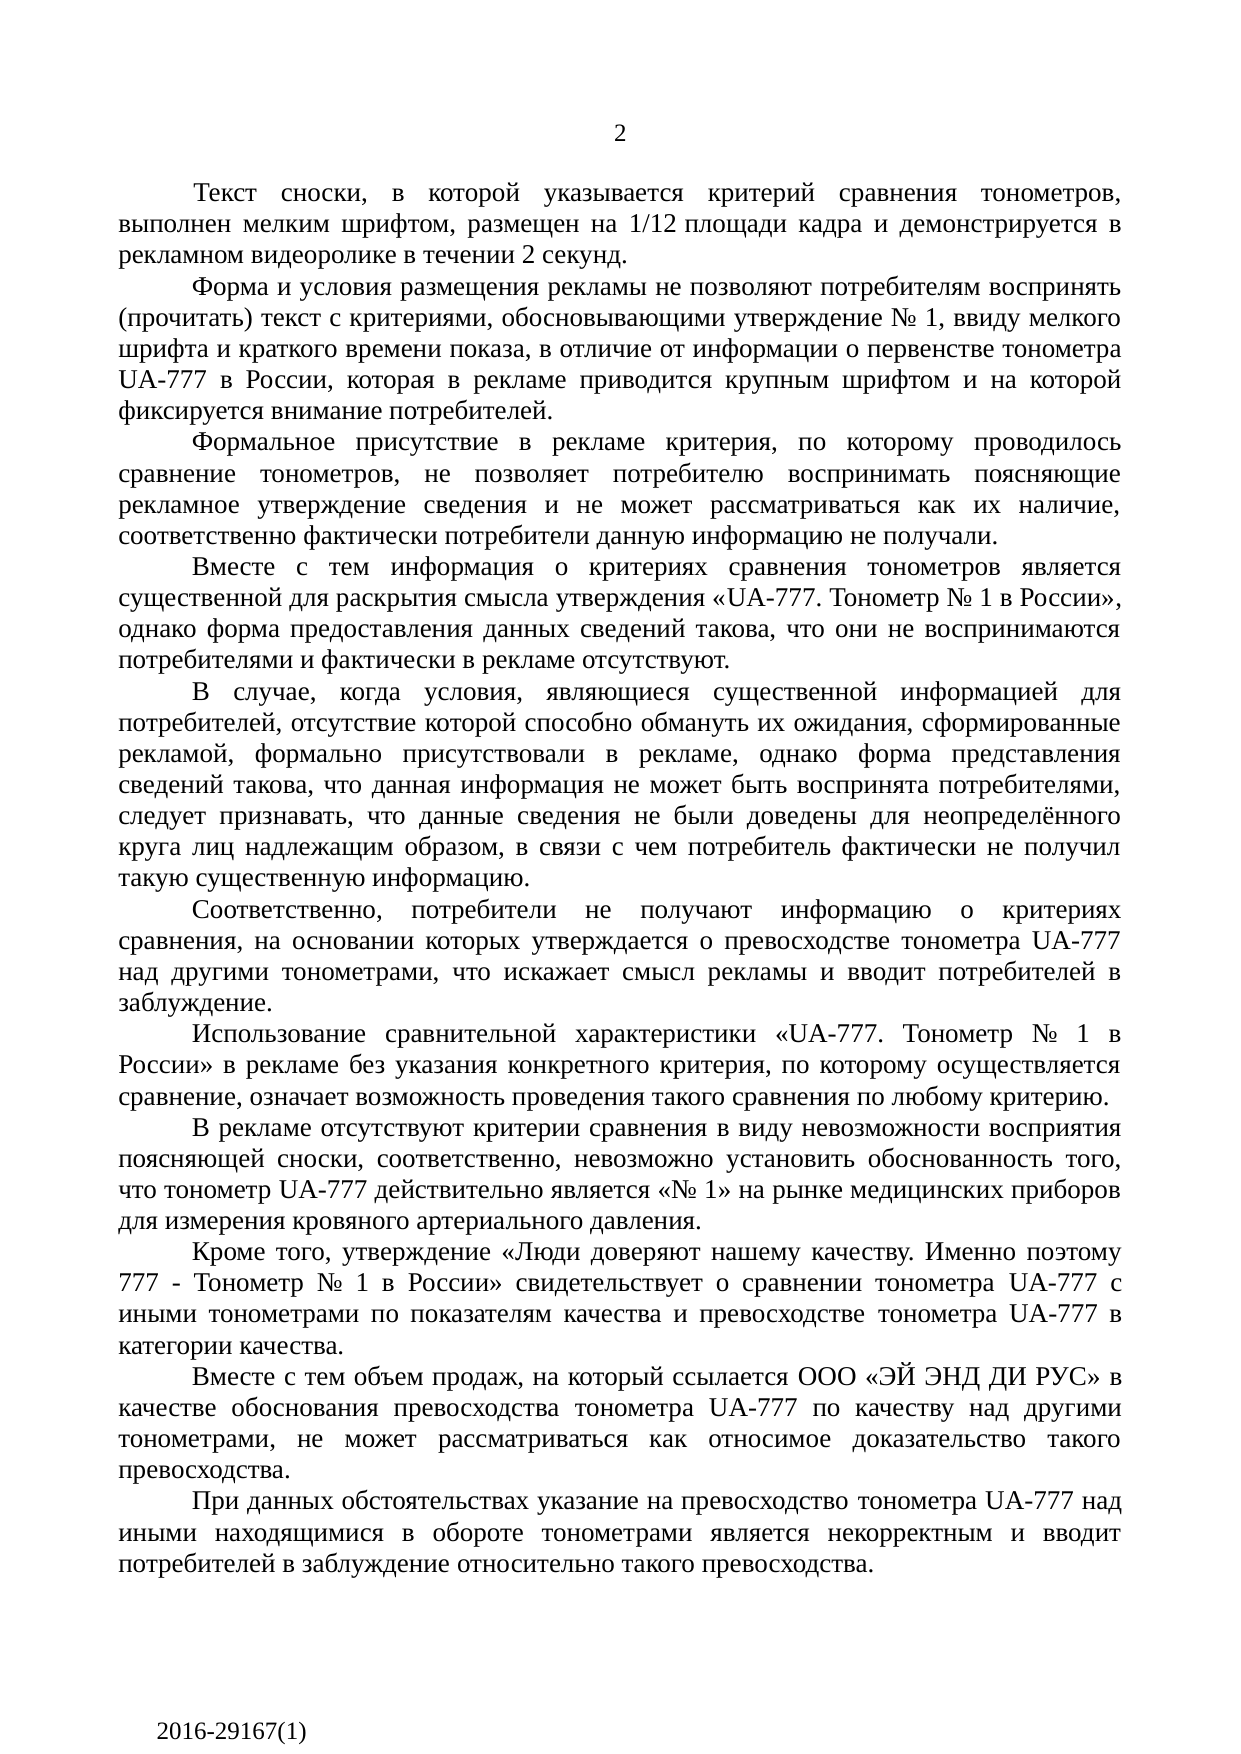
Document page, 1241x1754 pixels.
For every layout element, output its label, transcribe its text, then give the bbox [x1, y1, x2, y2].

text В рекламе отсутствуют критерии сравнения в виду невозможности восприятия поясняющей сноски, соответственно, невозможно установить обоснованность того, что тонометр UA-777 действительно является «№ 1» на рынке медицинских приборов для измерения кровяного артериального давления. [118, 1111, 1122, 1235]
text Формальное присутствие в рекламе критерия, по которому проводилось сравнение тонометров, не позволяет потребителю воспринимать поясняющие рекламное утверждение сведения и не может рассматриваться как их наличие, соответственно фактически потребители данную информацию не получали. [118, 426, 1122, 550]
text При данных обстоятельствах указание на превосходство тонометра UA-777 над иными находящимися в обороте тонометрами является некорректным и вводит потребителей в заблуждение относительно такого превосходства. [118, 1484, 1122, 1578]
text Форма и условия размещения рекламы не позволяют потребителям воспринять (прочитать) текст с критериями, обосновывающими утверждение № 1, ввиду мелкого шрифта и краткого времени показа, в отличие от информации о первенстве тонометра UA-777 в России, которая в рекламе приводится крупным шрифтом и на которой фиксируется внимание потребителей. [118, 270, 1122, 426]
text Вместе с тем информация о критериях сравнения тонометров является существенной для раскрытия смысла утверждения «UA-777. Тонометр № 1 в России», однако форма предоставления данных сведений такова, что они не воспринимаются потребителями и фактически в рекламе отсутствуют. [118, 550, 1122, 675]
text Текст сноски, в которой указывается критерий сравнения тонометров, выполнен мелким шрифтом, размещен на 1/12 площади кадра и демонстрируется в рекламном видеоролике в течении 2 секунд. [118, 176, 1122, 270]
text Соответственно, потребители не получают информацию о критериях сравнения, на основании которых утверждается о превосходстве тонометра UA-777 над другими тонометрами, что искажает смысл рекламы и вводит потребителей в заблуждение. [118, 893, 1122, 1017]
text Вместе с тем объем продаж, на который ссылается ООО «ЭЙ ЭНД ДИ РУС» в качестве обоснования превосходства тонометра UA-777 по качеству над другими тонометрами, не может рассматриваться как относимое доказательство такого превосходства. [118, 1360, 1122, 1484]
text Кроме того, утверждение «Люди доверяют нашему качеству. Именно поэтому 777 - Тонометр № 1 в России» свидетельствует о сравнении тонометра UA-777 с иными тонометрами по показателям качества и превосходстве тонометра UA-777 в категории качества. [118, 1235, 1122, 1360]
text Использование сравнительной характеристики «UA-777. Тонометр № 1 в России» в рекламе без указания конкретного критерия, по которому осуществляется сравнение, означает возможность проведения такого сравнения по любому критерию. [118, 1017, 1122, 1111]
text В случае, когда условия, являющиеся существенной информацией для потребителей, отсутствие которой способно обмануть их ожидания, сформированные рекламой, формально присутствовали в рекламе, однако форма представления сведений такова, что данная информация не может быть воспринята потребителями, следует признавать, что данные сведения не были доведены для неопределённого круга лиц надлежащим образом, в связи с чем потребитель фактически не получил такую существенную информацию. [118, 675, 1122, 893]
